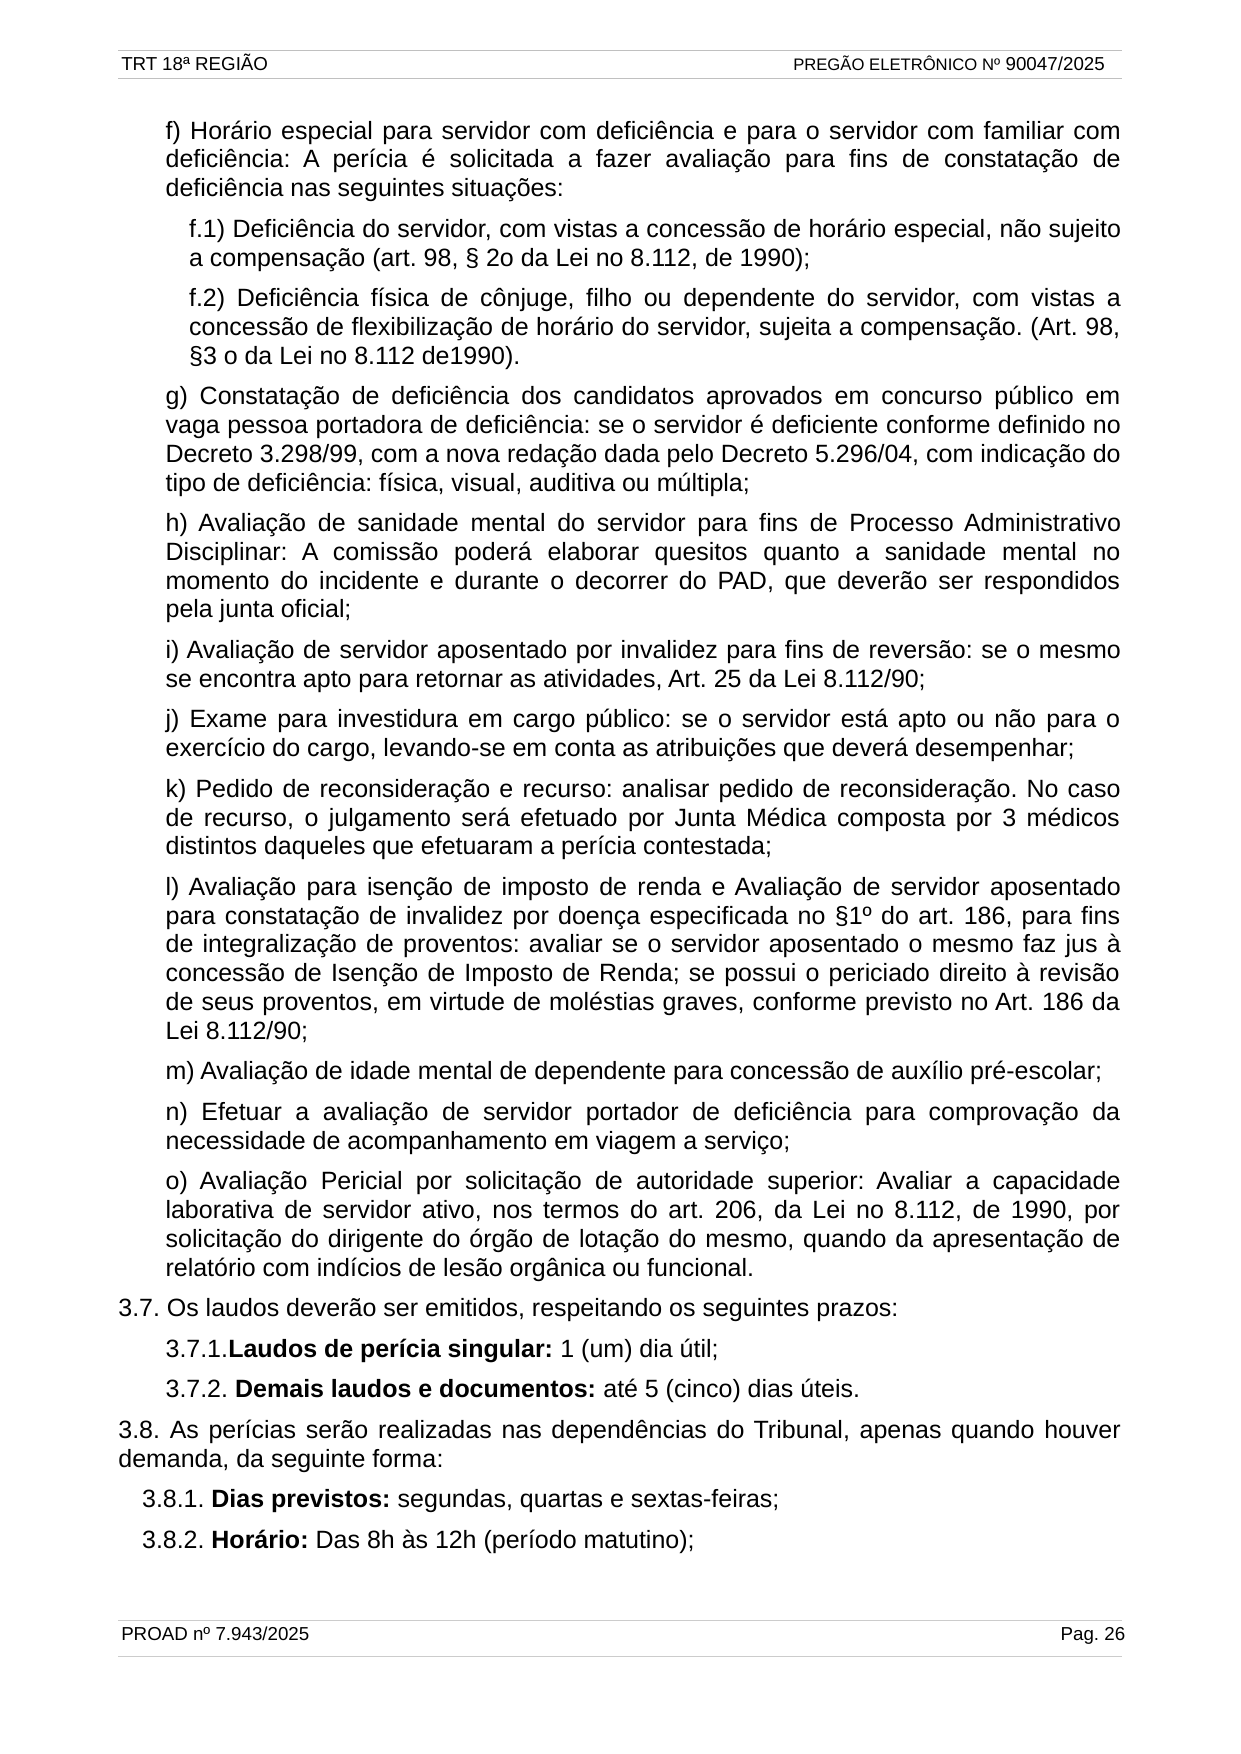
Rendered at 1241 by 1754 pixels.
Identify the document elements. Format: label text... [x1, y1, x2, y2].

text i) Avaliação de servidor aposentado por invalidez para fins de reversão: se o mesmo se encontra apto para retornar as atividades, Art. 25 da Lei 8.112/90; [165, 635, 1122, 692]
text f.2) Deficiência física de cônjuge, filho ou dependente do servidor, com vistas a concessão de flexibilização de horário do servidor, sujeita a compensação. (Art. 98, §3 o da Lei no 8.112 de1990). [189, 283, 1122, 369]
text h) Avaliação de sanidade mental do servidor para fins de Processo Administrativo Disciplinar: A comissão poderá elaborar quesitos quanto a sanidade mental no momento do incidente e durante o decorrer do PAD, que deverão ser respondidos pela junta oficial; [165, 508, 1122, 623]
text l) Avaliação para isenção de imposto de renda e Avaliação de servidor aposentado para constatação de invalidez por doença especificada no §1º do art. 186, para fins de integralização de proventos: avaliar se o servidor aposentado o mesmo faz jus à concessão de Isenção de Imposto de Renda; se possui o periciado direito à revisão de seus proventos, em virtude de moléstias graves, conforme previsto no Art. 186 da Lei 8.112/90; [165, 872, 1122, 1044]
text f.1) Deficiência do servidor, com vistas a concessão de horário especial, não sujeito a compensação (art. 98, § 2o da Lei no 8.112, de 1990); [189, 214, 1122, 271]
text m) Avaliação de idade mental de dependente para concessão de auxílio pré-escolar; [165, 1056, 1122, 1085]
text o) Avaliação Pericial por solicitação de autoridade superior: Avaliar a capacidade laborativa de servidor ativo, nos termos do art. 206, da Lei no 8.112, de 1990, por solicitação do dirigente do órgão de lotação do mesmo, quando da apresentação de relatório com indícios de lesão orgânica ou funcional. [165, 1166, 1122, 1281]
text k) Pedido de reconsideração e recurso: analisar pedido de reconsideração. No caso de recurso, o julgamento será efetuado por Junta Médica composta por 3 médicos distintos daqueles que efetuaram a perícia contestada; [165, 774, 1122, 860]
text f) Horário especial para servidor com deficiência e para o servidor com familiar com deficiência: A perícia é solicitada a fazer avaliação para fins de constatação de deficiência nas seguintes situações: [165, 116, 1122, 202]
text g) Constatação de deficiência dos candidatos aprovados em concurso público em vaga pessoa portadora de deficiência: se o servidor é deficiente conforme definido no Decreto 3.298/99, com a nova redação dada pelo Decreto 5.296/04, com indicação do tipo de deficiência: física, visual, auditiva ou múltipla; [165, 381, 1122, 496]
text 3.8.1. Dias previstos: segundas, quartas e sextas-feiras; [142, 1484, 1122, 1513]
text 3.7.2. Demais laudos e documentos: até 5 (cinco) dias úteis. [165, 1374, 1122, 1403]
text 3.7.1.Laudos de perícia singular: 1 (um) dia útil; [165, 1334, 1122, 1362]
text 3.8. As perícias serão realizadas nas dependências do Tribunal, apenas quando houver demanda, da seguinte forma: [118, 1415, 1122, 1472]
text j) Exame para investidura em cargo público: se o servidor está apto ou não para o exercício do cargo, levando-se em conta as atribuições que deverá desempenhar; [165, 704, 1122, 762]
text n) Efetuar a avaliação de servidor portador de deficiência para comprovação da necessidade de acompanhamento em viagem a serviço; [165, 1097, 1122, 1154]
text 3.8.2. Horário: Das 8h às 12h (período matutino); [142, 1525, 1122, 1554]
text 3.7. Os laudos deverão ser emitidos, respeitando os seguintes prazos: [118, 1293, 1122, 1322]
